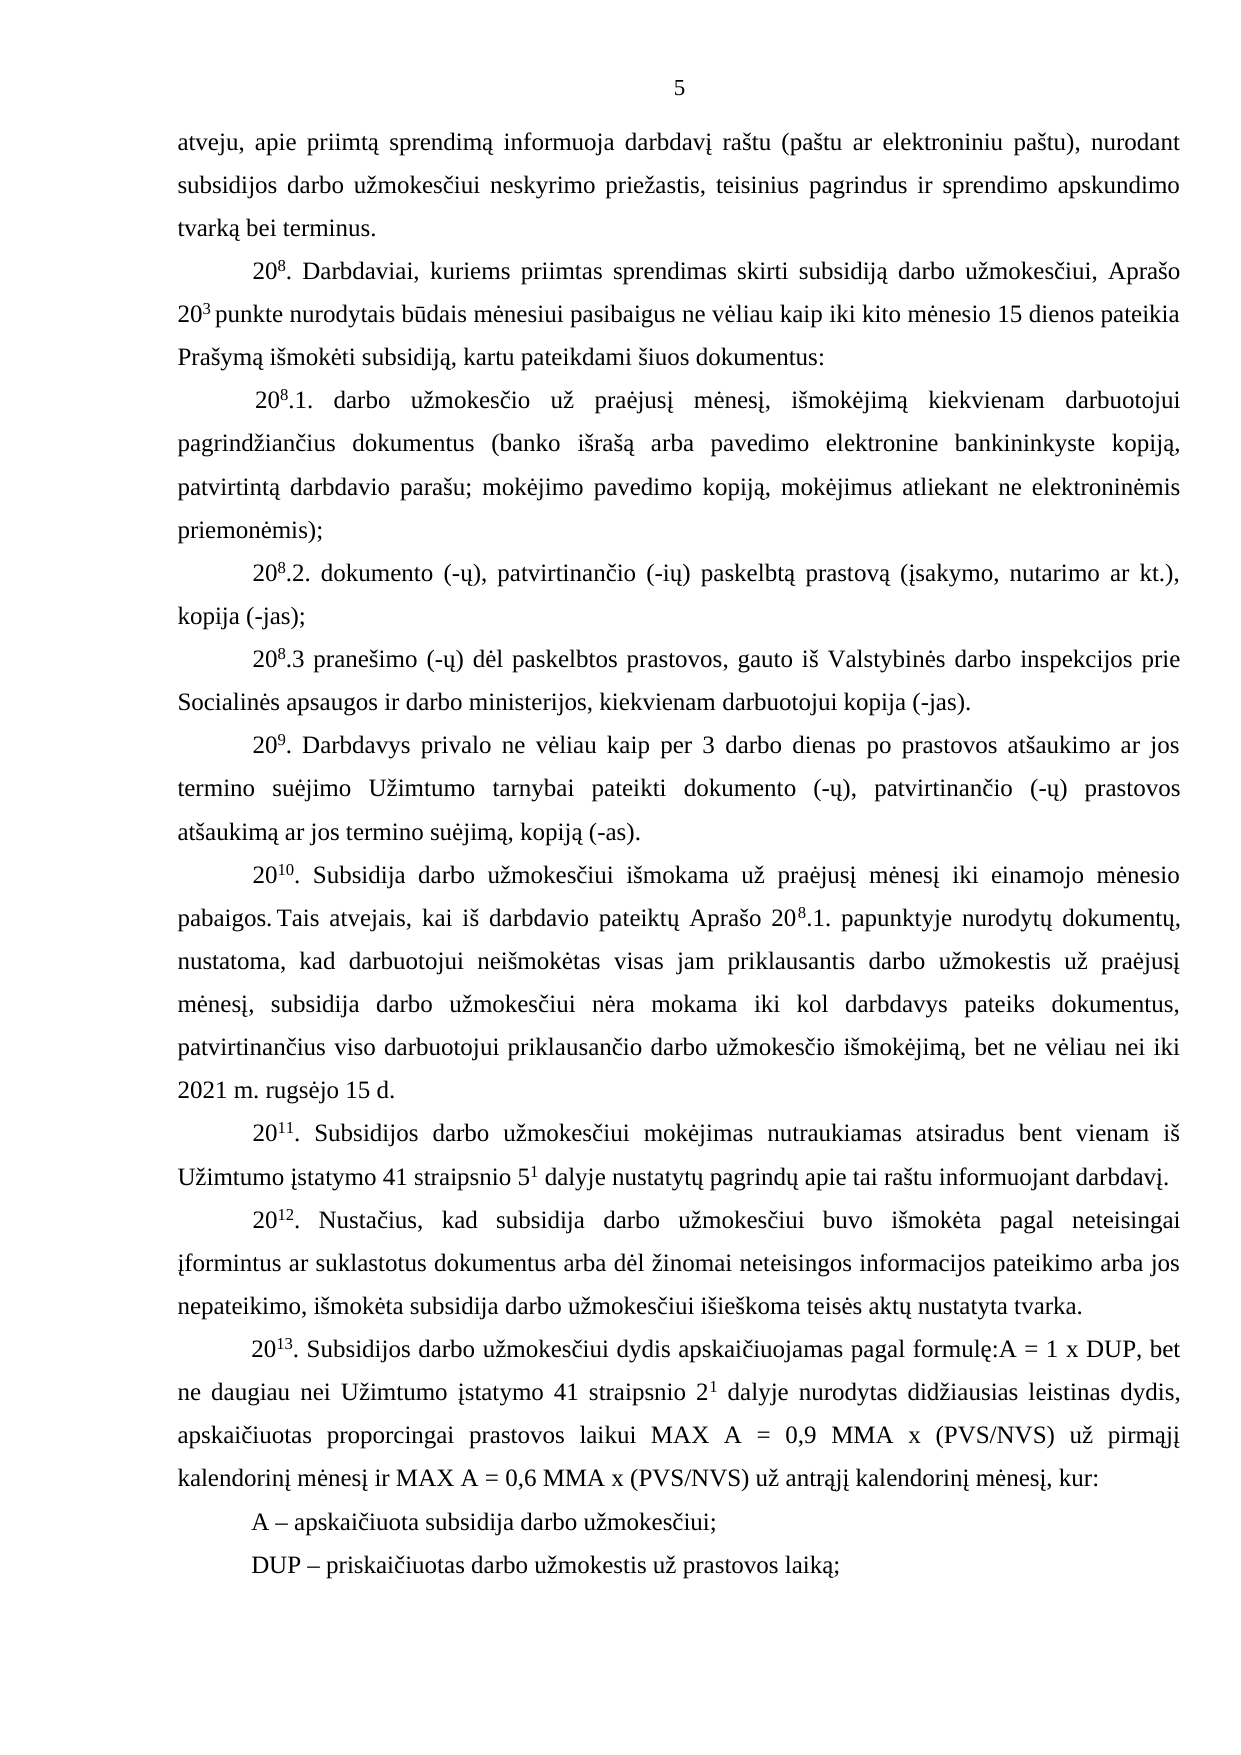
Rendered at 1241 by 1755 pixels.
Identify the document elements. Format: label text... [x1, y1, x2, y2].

text A – apskaičiuota subsidija darbo užmokesčiui; [177, 1507, 1181, 1535]
text atveju, apie priimtą sprendimą informuoja darbdavį raštu (paštu ar elektroniniu paštu), nurodant subsidijos darbo užmokesčiui neskyrimo priežastis, teisinius pagrindus ir sprendimo apskundimo tvarką bei terminus. [177, 127, 1181, 242]
text 2010. Subsidija darbo užmokesčiui išmokama už praėjusį mėnesį iki einamojo mėnesio pabaigos. Tais atvejais, kai iš darbdavio pateiktų Aprašo 208.1. papunktyje nurodytų dokumentų, nustatoma, kad darbuotojui neišmokėtas visas jam priklausantis darbo užmokestis už praėjusį mėnesį, subsidija darbo užmokesčiui nėra mokama iki kol darbdavys pateiks dokumentus, patvirtinančius viso darbuotojui priklausančio darbo užmokesčio išmokėjimą, bet ne vėliau nei iki 2021 m. rugsėjo 15 d. [177, 860, 1181, 1104]
text 208.3 pranešimo (-ų) dėl paskelbtos prastovos, gauto iš Valstybinės darbo inspekcijos prie Socialinės apsaugos ir darbo ministerijos, kiekvienam darbuotojui kopija (-jas). [177, 644, 1181, 716]
text 2012. Nustačius, kad subsidija darbo užmokesčiui buvo išmokėta pagal neteisingai įformintus ar suklastotus dokumentus arba dėl žinomai neteisingos informacijos pateikimo arba jos nepateikimo, išmokėta subsidija darbo užmokesčiui išieškoma teisės aktų nustatyta tvarka. [177, 1205, 1181, 1320]
text 208.2. dokumento (-ų), patvirtinančio (-ių) paskelbtą prastovą (įsakymo, nutarimo ar kt.), kopija (-jas); [177, 558, 1181, 630]
text 208.1. darbo užmokesčio už praėjusį mėnesį, išmokėjimą kiekvienam darbuotojui pagrindžiančius dokumentus (banko išrašą arba pavedimo elektronine bankininkyste kopiją, patvirtintą darbdavio parašu; mokėjimo pavedimo kopiją, mokėjimus atliekant ne elektroninėmis priemonėmis); [177, 385, 1181, 543]
text 209. Darbdavys privalo ne vėliau kaip per 3 darbo dienas po prastovos atšaukimo ar jos termino suėjimo Užimtumo tarnybai pateikti dokumento (-ų), patvirtinančio (-ų) prastovos atšaukimą ar jos termino suėjimą, kopiją (-as). [177, 730, 1181, 845]
text 2011. Subsidijos darbo užmokesčiui mokėjimas nutraukiamas atsiradus bent vienam iš Užimtumo įstatymo 41 straipsnio 51 dalyje nustatytų pagrindų apie tai raštu informuojant darbdavį. [177, 1118, 1181, 1190]
text 208. Darbdaviai, kuriems priimtas sprendimas skirti subsidiją darbo užmokesčiui, Aprašo 203 punkte nurodytais būdais mėnesiui pasibaigus ne vėliau kaip iki kito mėnesio 15 dienos pateikia Prašymą išmokėti subsidiją, kartu pateikdami šiuos dokumentus: [177, 256, 1181, 371]
text 2013. Subsidijos darbo užmokesčiui dydis apskaičiuojamas pagal formulę:A = 1 x DUP, bet ne daugiau nei Užimtumo įstatymo 41 straipsnio 21 dalyje nurodytas didžiausias leistinas dydis, apskaičiuotas proporcingai prastovos laikui MAX A = 0,9 MMA x (PVS/NVS) už pirmąjį kalendorinį mėnesį ir MAX A = 0,6 MMA x (PVS/NVS) už antrąjį kalendorinį mėnesį, kur: [177, 1334, 1181, 1492]
text DUP – priskaičiuotas darbo užmokestis už prastovos laiką; [177, 1550, 1181, 1578]
